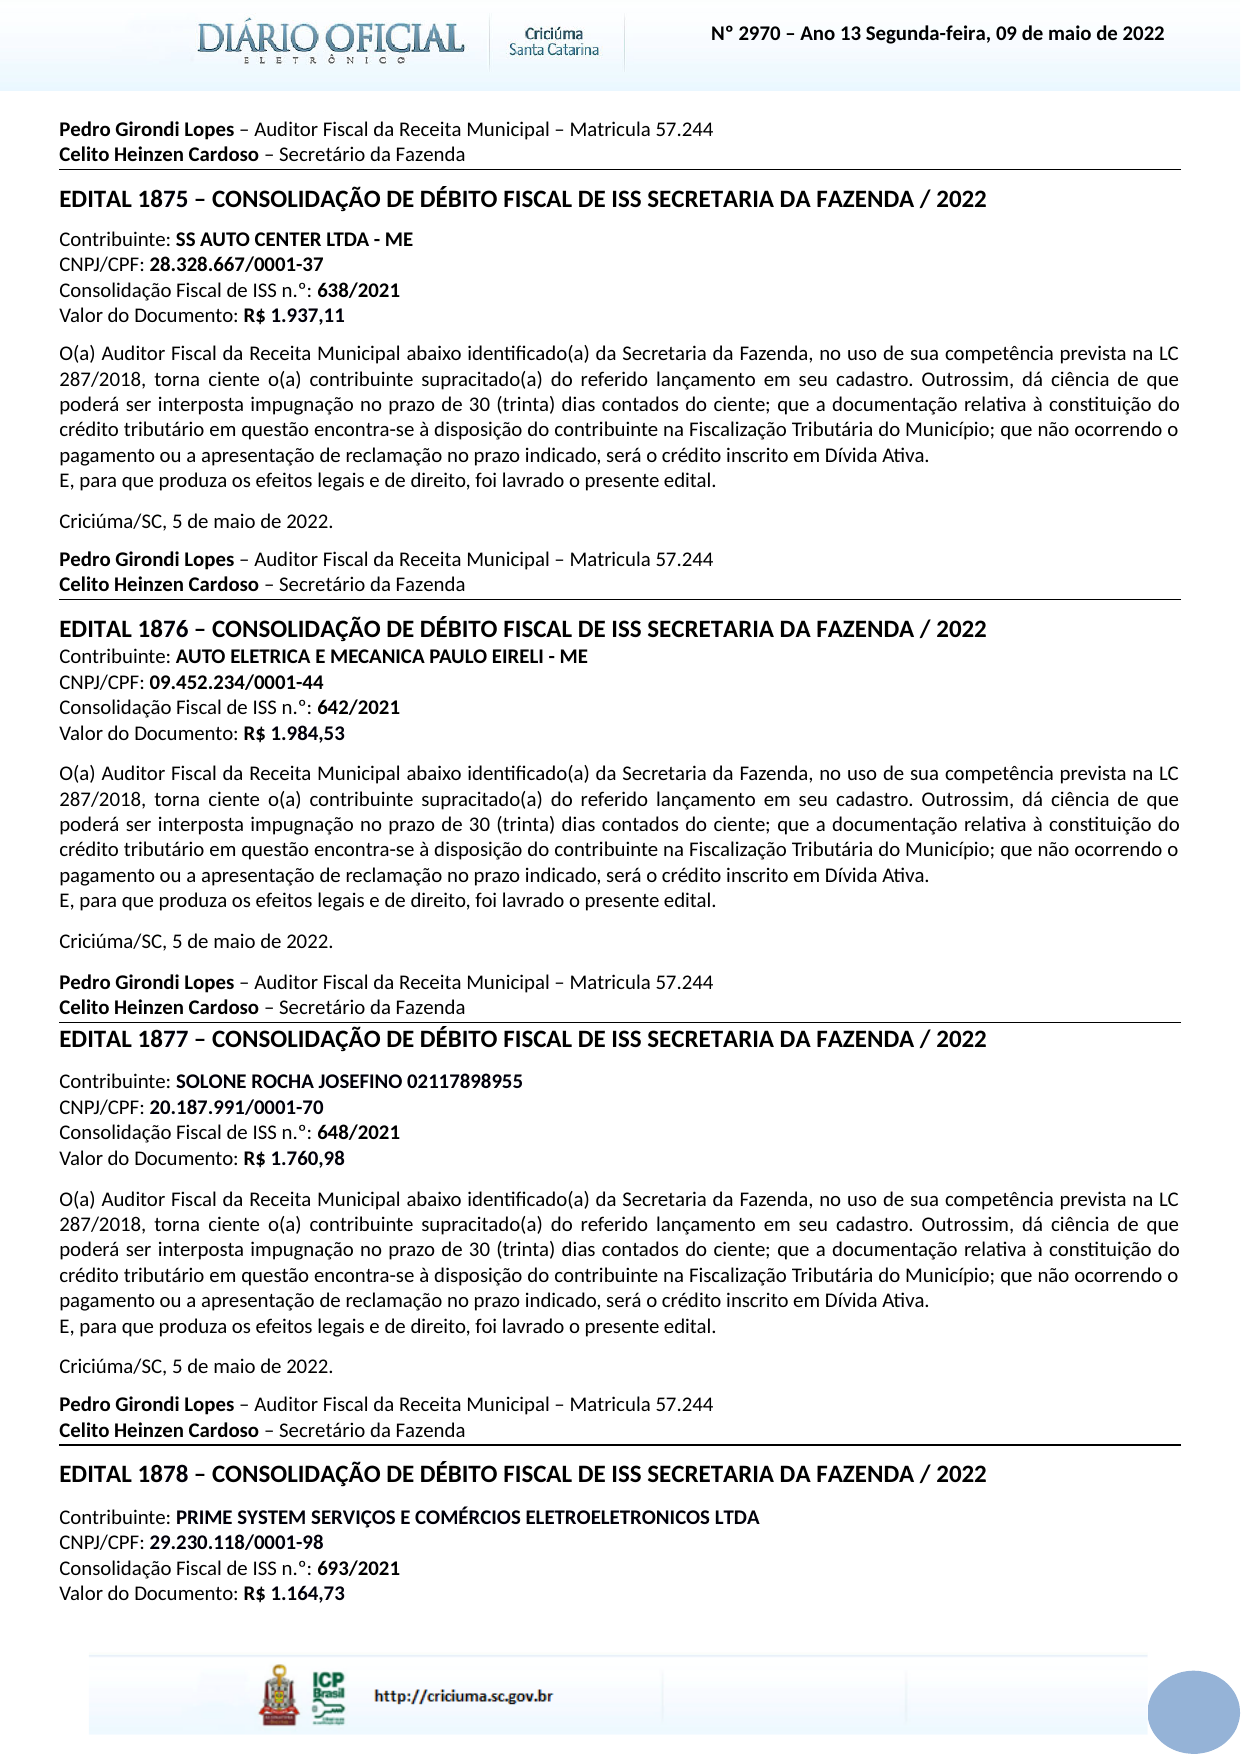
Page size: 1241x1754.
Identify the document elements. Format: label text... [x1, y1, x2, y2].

text Contribuinte: AUTO ELETRICA E MECANICA PAULO EIRELI - ME [59, 643, 1181, 669]
text Celito Heinzen Cardoso – Secretário da Fazenda [59, 1417, 1181, 1444]
text CNPJ/CPF: 28.328.667/0001-37 [59, 251, 1181, 277]
text CNPJ/CPF: 09.452.234/0001-44 [59, 669, 1181, 694]
text Pedro Girondi Lopes – Auditor Fiscal da Receita Municipal – Matricula 57.244 [59, 1392, 1181, 1417]
text Criciúma/SC, 5 de maio de 2022. [59, 1353, 1181, 1379]
text Celito Heinzen Cardoso – Secretário da Fazenda [59, 572, 1181, 599]
text Consolidação Fiscal de ISS n.º: 648/2021 [59, 1119, 1181, 1145]
text Pedro Girondi Lopes – Auditor Fiscal da Receita Municipal – Matricula 57.244 [59, 546, 1181, 572]
text Criciúma/SC, 5 de maio de 2022. [59, 508, 1181, 533]
text CNPJ/CPF: 29.230.118/0001-98 [59, 1529, 1181, 1555]
text Contribuinte: PRIME SYSTEM SERVIÇOS E COMÉRCIOS ELETROELETRONICOS LTDA [59, 1504, 1181, 1529]
text CNPJ/CPF: 20.187.991/0001-70 [59, 1094, 1181, 1119]
text EDITAL 1875 – CONSOLIDAÇÃO DE DÉBITO FISCAL DE ISS SECRETARIA DA FAZENDA / 2022 [59, 183, 1181, 213]
text Consolidação Fiscal de ISS n.º: 642/2021 [59, 694, 1181, 720]
text E, para que produza os efeitos legais e de direito, foi lavrado o presente edital. [59, 1313, 1181, 1338]
text Pedro Girondi Lopes – Auditor Fiscal da Receita Municipal – Matricula 57.244 [59, 116, 1181, 141]
text Valor do Documento: R$ 1.760,98 [59, 1145, 1181, 1170]
text O(a) Auditor Fiscal da Receita Municipal abaixo identificado(a) da Secretaria da Fazenda, no uso de sua competência prevista na LC 287/2018, torna ciente o(a) contribuinte supracitado(a) do referido lançamento em seu cadastro. Outrossim, dá ciência de que poderá ser interposta impugnação no prazo de 30 (trinta) dias contados do ciente; que a documentação relativa à constituição do crédito tributário em questão encontra-se à disposição do contribuinte na Fiscalização Tributária do Município; que não ocorrendo o pagamento ou a apresentação de reclamação no prazo indicado, será o crédito inscrito em Dívida Ativa. [59, 760, 1181, 887]
text Criciúma/SC, 5 de maio de 2022. [59, 928, 1181, 954]
text Contribuinte: SS AUTO CENTER LTDA - ME [59, 226, 1181, 251]
text Contribuinte: SOLONE ROCHA JOSEFINO 02117898955 [59, 1069, 1181, 1094]
text Valor do Documento: R$ 1.937,11 [59, 302, 1181, 328]
text Valor do Documento: R$ 1.984,53 [59, 720, 1181, 745]
text Consolidação Fiscal de ISS n.º: 638/2021 [59, 277, 1181, 302]
text E, para que produza os efeitos legais e de direito, foi lavrado o presente edital. [59, 887, 1181, 913]
text EDITAL 1878 – CONSOLIDAÇÃO DE DÉBITO FISCAL DE ISS SECRETARIA DA FAZENDA / 2022 [59, 1458, 1181, 1489]
text O(a) Auditor Fiscal da Receita Municipal abaixo identificado(a) da Secretaria da Fazenda, no uso de sua competência prevista na LC 287/2018, torna ciente o(a) contribuinte supracitado(a) do referido lançamento em seu cadastro. Outrossim, dá ciência de que poderá ser interposta impugnação no prazo de 30 (trinta) dias contados do ciente; que a documentação relativa à constituição do crédito tributário em questão encontra-se à disposição do contribuinte na Fiscalização Tributária do Município; que não ocorrendo o pagamento ou a apresentação de reclamação no prazo indicado, será o crédito inscrito em Dívida Ativa. [59, 340, 1181, 467]
text Celito Heinzen Cardoso – Secretário da Fazenda [59, 994, 1181, 1022]
text EDITAL 1876 – CONSOLIDAÇÃO DE DÉBITO FISCAL DE ISS SECRETARIA DA FAZENDA / 2022 [59, 613, 1181, 643]
text Celito Heinzen Cardoso – Secretário da Fazenda [59, 141, 1181, 169]
text E, para que produza os efeitos legais e de direito, foi lavrado o presente edital. [59, 467, 1181, 493]
text Pedro Girondi Lopes – Auditor Fiscal da Receita Municipal – Matricula 57.244 [59, 969, 1181, 994]
text O(a) Auditor Fiscal da Receita Municipal abaixo identificado(a) da Secretaria da Fazenda, no uso de sua competência prevista na LC 287/2018, torna ciente o(a) contribuinte supracitado(a) do referido lançamento em seu cadastro. Outrossim, dá ciência de que poderá ser interposta impugnação no prazo de 30 (trinta) dias contados do ciente; que a documentação relativa à constituição do crédito tributário em questão encontra-se à disposição do contribuinte na Fiscalização Tributária do Município; que não ocorrendo o pagamento ou a apresentação de reclamação no prazo indicado, será o crédito inscrito em Dívida Ativa. [59, 1186, 1181, 1313]
text EDITAL 1877 – CONSOLIDAÇÃO DE DÉBITO FISCAL DE ISS SECRETARIA DA FAZENDA / 2022 [59, 1023, 1181, 1053]
text Consolidação Fiscal de ISS n.º: 693/2021 [59, 1555, 1181, 1580]
text Valor do Documento: R$ 1.164,73 [59, 1580, 1181, 1606]
